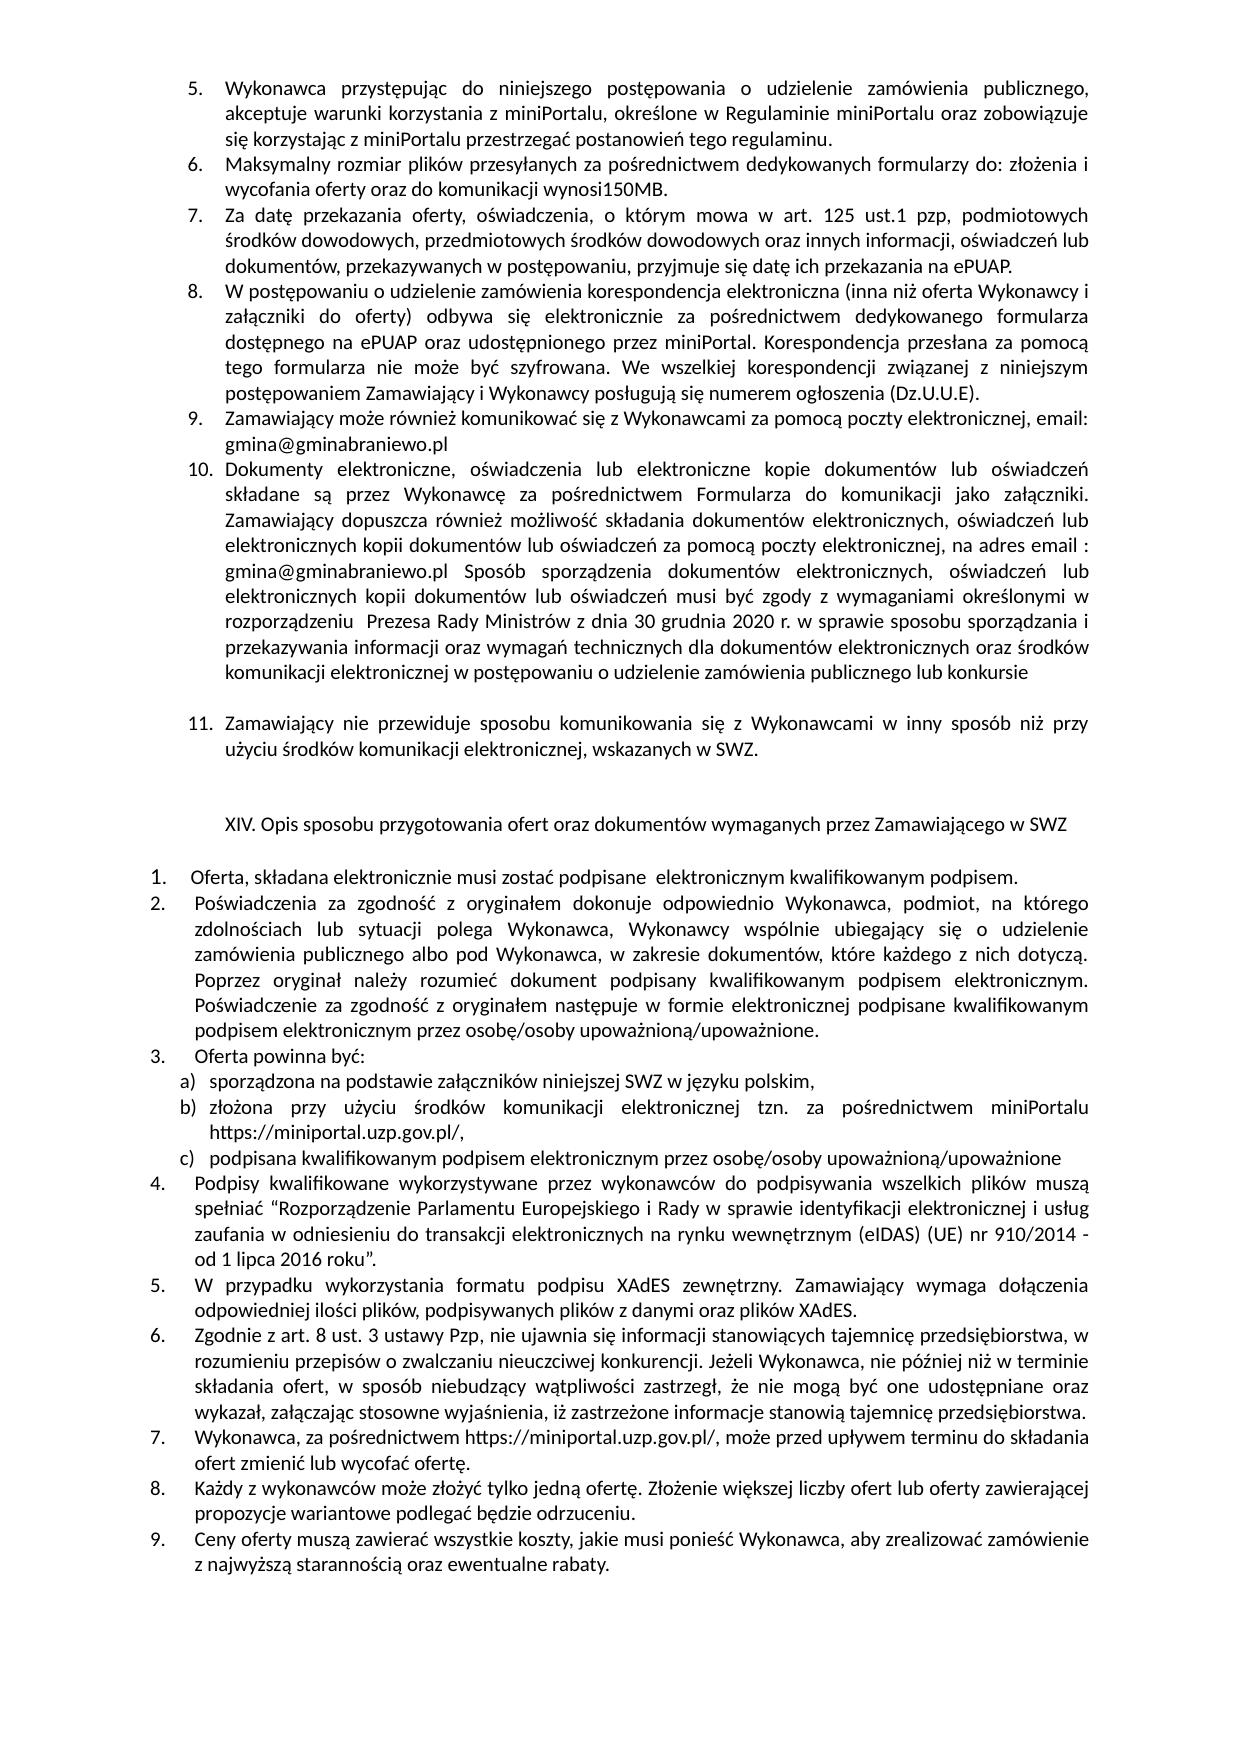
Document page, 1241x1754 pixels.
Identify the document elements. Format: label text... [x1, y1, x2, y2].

list Dokumenty elektroniczne, oświadczenia lub elektroniczne kopie dokumentów lub oświadczeń składane są przez Wykonawcę za pośrednictwem Formularza do komunikacji jako załączniki. Zamawiający dopuszcza również możliwość składania dokumentów elektronicznych, oświadczeń lub elektronicznych kopii dokumentów lub oświadczeń za pomocą poczty elektronicznej, na adres email : gmina@gminabraniewo.pl Sposób sporządzenia dokumentów elektronicznych, oświadczeń lub elektronicznych kopii dokumentów lub oświadczeń musi być zgody z wymaganiami określonymi w rozporządzeniu Prezesa Rady Ministrów z dnia 30 grudnia 2020 r. w sprawie sposobu sporządzania i przekazywania informacji oraz wymagań technicznych dla dokumentów elektronicznych oraz środków komunikacji elektronicznej w postępowaniu o udzielenie zamówienia publicznego lub konkursie [187, 456, 1090, 685]
text 1. Oferta, składana elektronicznie musi zostać podpisane elektronicznym kwalifikowanym podpisem. [150, 862, 1090, 891]
text 4. Podpisy kwalifikowane wykorzystywane przez wykonawców do podpisywania wszelkich plików muszą spełniać “Rozporządzenie Parlamentu Europejskiego i Rady w sprawie identyfikacji elektronicznej i usług zaufania w odniesieniu do transakcji elektronicznych na rynku wewnętrznym (eIDAS) (UE) nr 910/2014 - od 1 lipca 2016 roku”. [150, 1170, 1090, 1272]
text 2. Poświadczenia za zgodność z oryginałem dokonuje odpowiednio Wykonawca, podmiot, na którego zdolnościach lub sytuacji polega Wykonawca, Wykonawcy wspólnie ubiegający się o udzielenie zamówienia publicznego albo pod Wykonawca, w zakresie dokumentów, które każdego z nich dotyczą. Poprzez oryginał należy rozumieć dokument podpisany kwalifikowanym podpisem elektronicznym. Poświadczenie za zgodność z oryginałem następuje w formie elektronicznej podpisane kwalifikowanym podpisem elektronicznym przez osobę/osoby upoważnioną/upoważnione. [150, 891, 1090, 1043]
list Maksymalny rozmiar plików przesyłanych za pośrednictwem dedykowanych formularzy do: złożenia i wycofania oferty oraz do komunikacji wynosi150MB. [187, 151, 1090, 202]
text 5. W przypadku wykorzystania formatu podpisu XAdES zewnętrzny. Zamawiający wymaga dołączenia odpowiedniej ilości plików, podpisywanych plików z danymi oraz plików XAdES. [150, 1272, 1090, 1323]
text 6. Zgodnie z art. 8 ust. 3 ustawy Pzp, nie ujawnia się informacji stanowiących tajemnicę przedsiębiorstwa, w rozumieniu przepisów o zwalczaniu nieuczciwej konkurencji. Jeżeli Wykonawca, nie później niż w terminie składania ofert, w sposób niebudzący wątpliwości zastrzegł, że nie mogą być one udostępniane oraz wykazał, załączając stosowne wyjaśnienia, iż zastrzeżone informacje stanowią tajemnicę przedsiębiorstwa. [150, 1323, 1090, 1424]
text c) podpisana kwalifikowanym podpisem elektronicznym przez osobę/osoby upoważnioną/upoważnione [179, 1145, 1090, 1170]
text a) sporządzona na podstawie załączników niniejszej SWZ w języku polskim, [179, 1068, 1090, 1094]
subtitle XIV. Opis sposobu przygotowania ofert oraz dokumentów wymaganych przez Zamawiającego w SWZ [225, 812, 1090, 837]
list Za datę przekazania oferty, oświadczenia, o którym mowa w art. 125 ust.1 pzp, podmiotowych środków dowodowych, przedmiotowych środków dowodowych oraz innych informacji, oświadczeń lub dokumentów, przekazywanych w postępowaniu, przyjmuje się datę ich przekazania na ePUAP. [187, 202, 1090, 278]
text 3. Oferta powinna być: [150, 1043, 1090, 1068]
list W postępowaniu o udzielenie zamówienia korespondencja elektroniczna (inna niż oferta Wykonawcy i załączniki do oferty) odbywa się elektronicznie za pośrednictwem dedykowanego formularza dostępnego na ePUAP oraz udostępnionego przez miniPortal. Korespondencja przesłana za pomocą tego formularza nie może być szyfrowana. We wszelkiej korespondencji związanej z niniejszym postępowaniem Zamawiający i Wykonawcy posługują się numerem ogłoszenia (Dz.U.U.E). [187, 278, 1090, 405]
list Zamawiający nie przewiduje sposobu komunikowania się z Wykonawcami w inny sposób niż przy użyciu środków komunikacji elektronicznej, wskazanych w SWZ. [187, 710, 1090, 761]
text 7. Wykonawca, za pośrednictwem https://miniportal.uzp.gov.pl/, może przed upływem terminu do składania ofert zmienić lub wycofać ofertę. [150, 1424, 1090, 1475]
text b) złożona przy użyciu środków komunikacji elektronicznej tzn. za pośrednictwem miniPortalu https://miniportal.uzp.gov.pl/, [179, 1094, 1090, 1145]
text 8. Każdy z wykonawców może złożyć tylko jedną ofertę. Złożenie większej liczby ofert lub oferty zawierającej propozycje wariantowe podlegać będzie odrzuceniu. [150, 1475, 1090, 1526]
list Zamawiający może również komunikować się z Wykonawcami za pomocą poczty elektronicznej, email: gmina@gminabraniewo.pl [187, 405, 1090, 456]
list Wykonawca przystępując do niniejszego postępowania o udzielenie zamówienia publicznego, akceptuje warunki korzystania z miniPortalu, określone w Regulaminie miniPortalu oraz zobowiązuje się korzystając z miniPortalu przestrzegać postanowień tego regulaminu. [187, 75, 1090, 151]
text 9. Ceny oferty muszą zawierać wszystkie koszty, jakie musi ponieść Wykonawca, aby zrealizować zamówienie z najwyższą starannością oraz ewentualne rabaty. [150, 1526, 1090, 1577]
